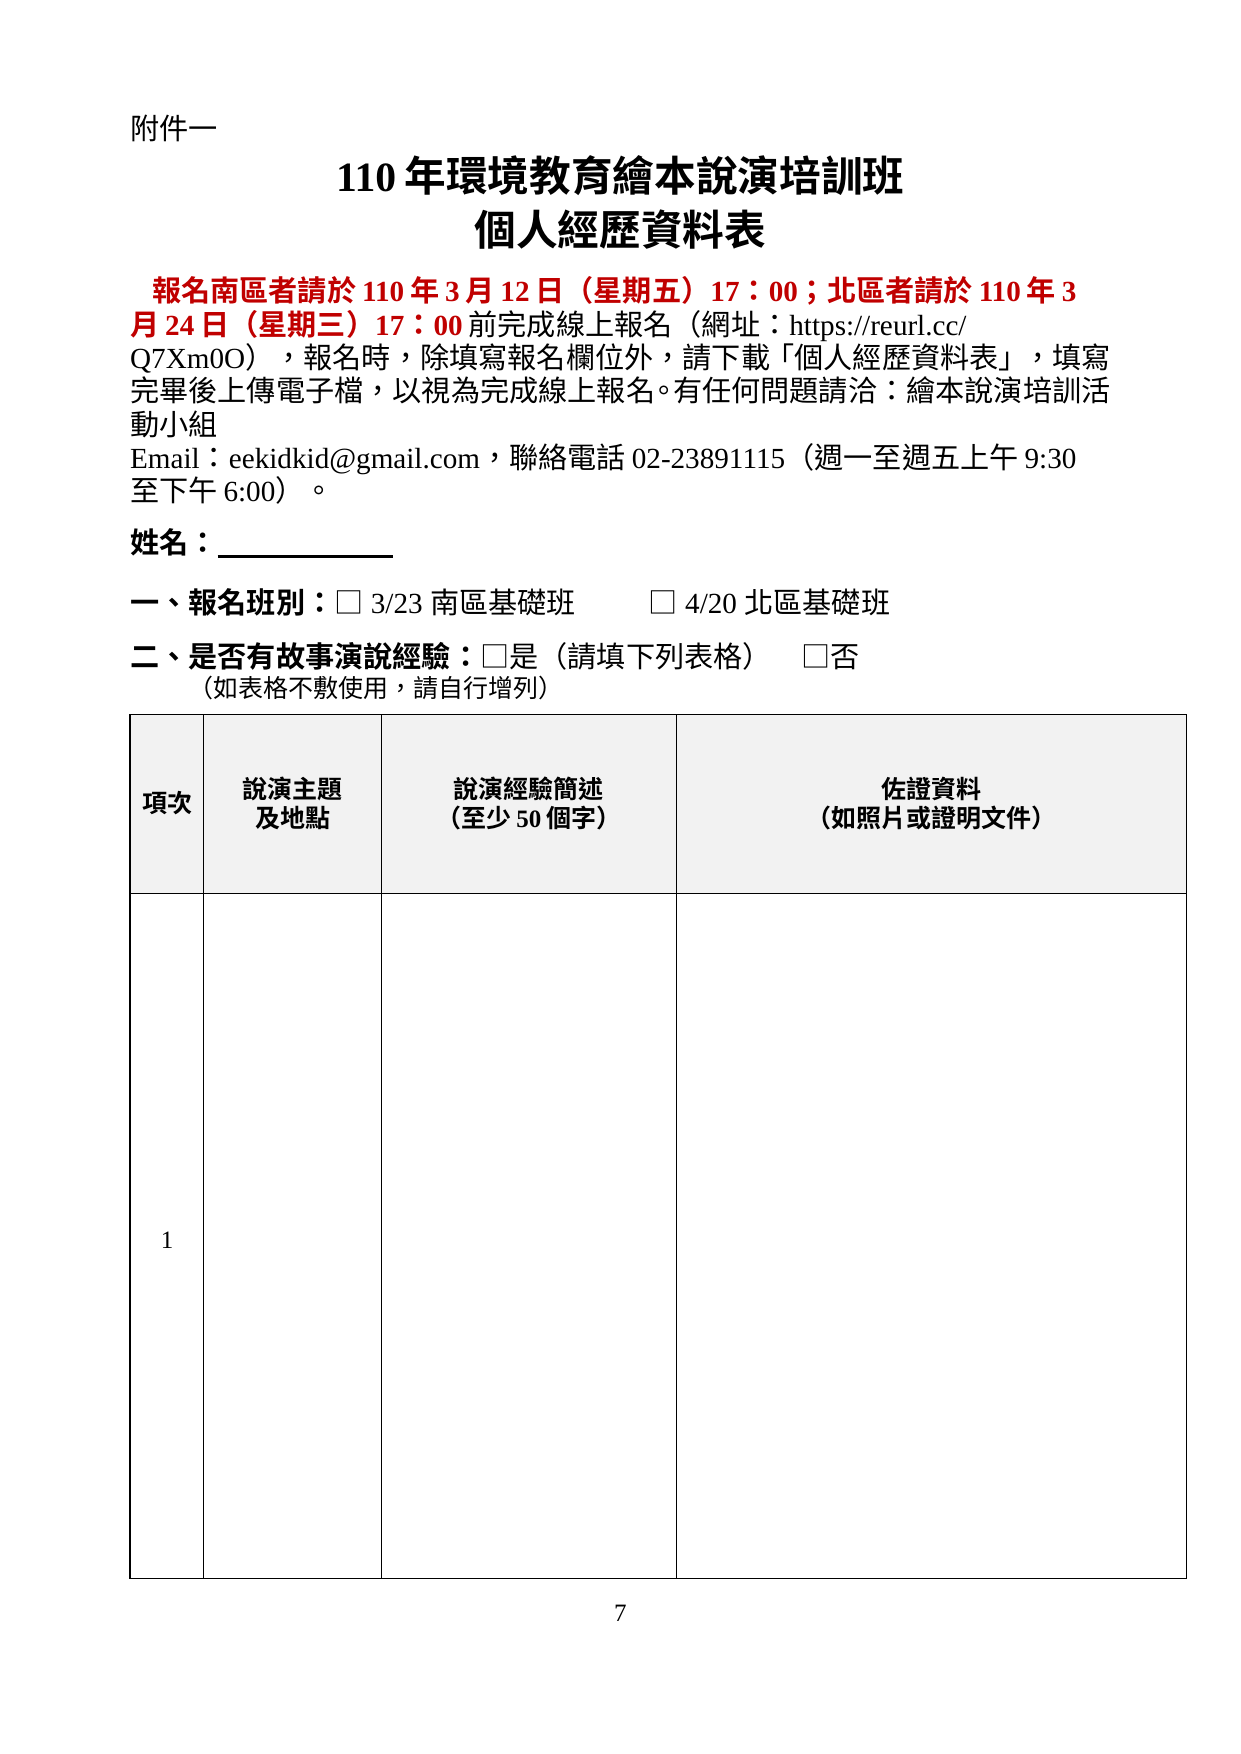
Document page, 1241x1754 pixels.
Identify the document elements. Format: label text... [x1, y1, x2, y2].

table_header 說演經驗簡述 （至少50個字） [382, 715, 676, 893]
text Email：eekidkid@gmail.com，聯絡電話02-23891115（週一至週五上午9:30至下午6:00）。 [130, 442, 1110, 508]
text 7 [130, 1579, 1110, 1633]
table_cell 1 [131, 894, 203, 1577]
table_header 項次 [131, 715, 203, 893]
table_header 佐證資料 （如照片或證明文件） [677, 715, 1186, 893]
text 報名南區者請於110年3月12日（星期五）17：00；北區者請於110年3月24日（星期三）17：00前完成線上報名（網址：https://reurl.cc/Q7Xm0O），報名時，除填寫報名欄位外，請下載「個人經歷資料表」，填寫完畢後上傳電子檔，以視為完成線上報名。有任何問題請洽：繪本說演培訓活動小組 [130, 275, 1110, 442]
text 二、是否有故事演說經驗：□是（請填下列表格） □否 [130, 641, 1110, 674]
text 一、報名班別：□ 3/23 南區基礎班 □ 4/20 北區基礎班 [130, 580, 1110, 622]
table_cell [677, 894, 1186, 1577]
table_cell [204, 894, 381, 1577]
table_header [688, 994, 1172, 1478]
text 110年環境教育繪本說演培訓班 [130, 148, 1110, 202]
text 個人經歷資料表 [130, 202, 1110, 256]
text 姓名： [130, 520, 1110, 561]
table_cell [382, 894, 676, 1577]
text 附件一 [130, 106, 1110, 148]
text （如表格不敷使用，請自行增列） [130, 674, 1110, 703]
table_header 說演主題 及地點 [204, 715, 381, 893]
